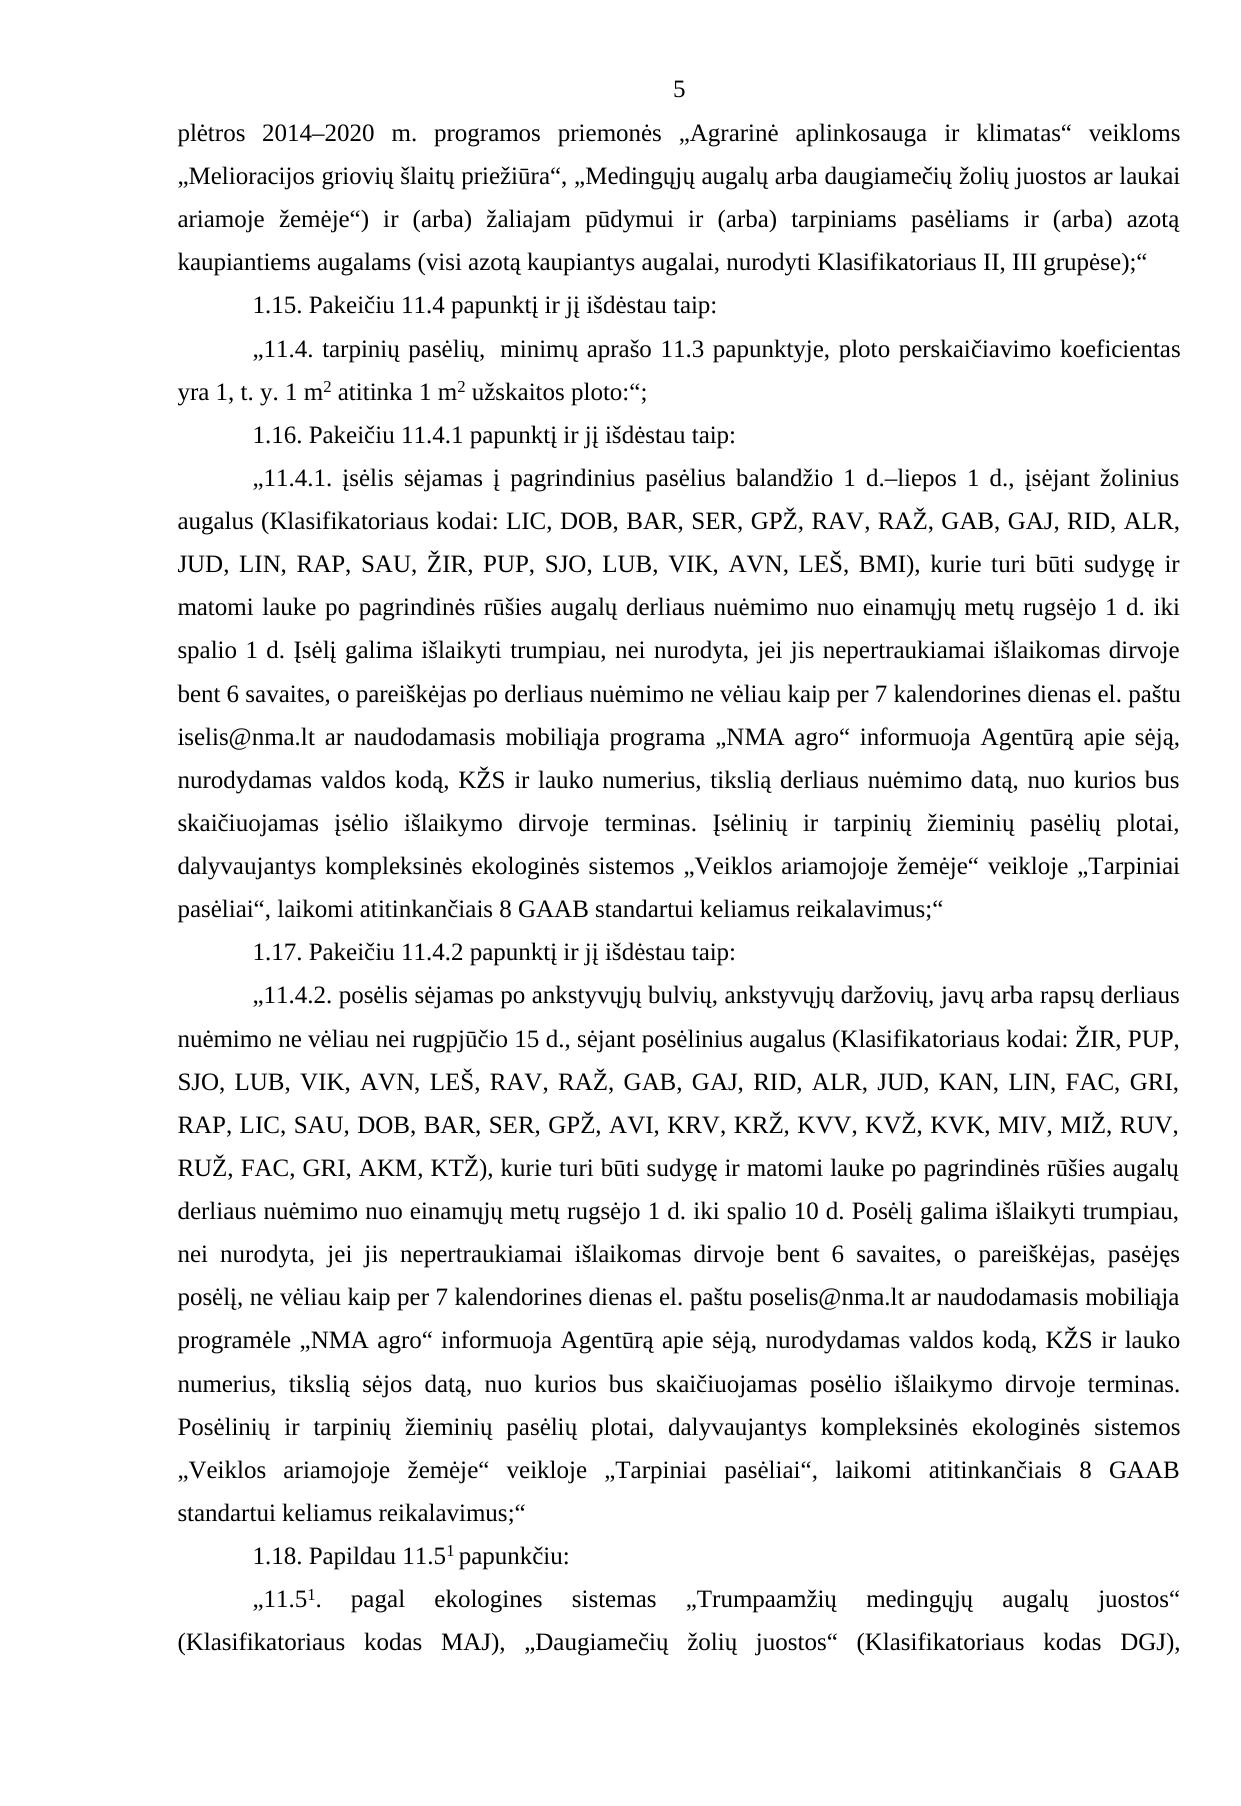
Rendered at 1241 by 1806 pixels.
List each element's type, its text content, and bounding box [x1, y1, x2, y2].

text 1.16. Pakeičiu 11.4.1 papunktį ir jį išdėstau taip: [177, 420, 1181, 449]
text „11.4.1. įsėlis sėjamas į pagrindinius pasėlius balandžio 1 d.–liepos 1 d., įsėjant žolinius augalus (Klasifikatoriaus kodai: LIC, DOB, BAR, SER, GPŽ, RAV, RAŽ, GAB, GAJ, RID, ALR, JUD, LIN, RAP, SAU, ŽIR, PUP, SJO, LUB, VIK, AVN, LEŠ, BMI), kurie turi būti sudygę ir matomi lauke po pagrindinės rūšies augalų derliaus nuėmimo nuo einamųjų metų rugsėjo 1 d. iki spalio 1 d. Įsėlį galima išlaikyti trumpiau, nei nurodyta, jei jis nepertraukiamai išlaikomas dirvoje bent 6 savaites, o pareiškėjas po derliaus nuėmimo ne vėliau kaip per 7 kalendorines dienas el. paštu iselis@nma.lt ar naudodamasis mobiliąja programa „NMA agro“ informuoja Agentūrą apie sėją, nurodydamas valdos kodą, KŽS ir lauko numerius, tikslią derliaus nuėmimo datą, nuo kurios bus skaičiuojamas įsėlio išlaikymo dirvoje terminas. Įsėlinių ir tarpinių žieminių pasėlių plotai, dalyvaujantys kompleksinės ekologinės sistemos „Veiklos ariamojoje žemėje“ veikloje „Tarpiniai pasėliai“, laikomi atitinkančiais 8 GAAB standartui keliamus reikalavimus;“ [177, 463, 1181, 923]
text 1.18. Papildau 11.51 papunkčiu: [177, 1541, 1181, 1570]
text „11.4.2. posėlis sėjamas po ankstyvųjų bulvių, ankstyvųjų daržovių, javų arba rapsų derliaus nuėmimo ne vėliau nei rugpjūčio 15 d., sėjant posėlinius augalus (Klasifikatoriaus kodai: ŽIR, PUP, SJO, LUB, VIK, AVN, LEŠ, RAV, RAŽ, GAB, GAJ, RID, ALR, JUD, KAN, LIN, FAC, GRI, RAP, LIC, SAU, DOB, BAR, SER, GPŽ, AVI, KRV, KRŽ, KVV, KVŽ, KVK, MIV, MIŽ, RUV, RUŽ, FAC, GRI, AKM, KTŽ), kurie turi būti sudygę ir matomi lauke po pagrindinės rūšies augalų derliaus nuėmimo nuo einamųjų metų rugsėjo 1 d. iki spalio 10 d. Posėlį galima išlaikyti trumpiau, nei nurodyta, jei jis nepertraukiamai išlaikomas dirvoje bent 6 savaites, o pareiškėjas, pasėjęs posėlį, ne vėliau kaip per 7 kalendorines dienas el. paštu poselis@nma.lt ar naudodamasis mobiliąja programėle „NMA agro“ informuoja Agentūrą apie sėją, nurodydamas valdos kodą, KŽS ir lauko numerius, tikslią sėjos datą, nuo kurios bus skaičiuojamas posėlio išlaikymo dirvoje terminas. Posėlinių ir tarpinių žieminių pasėlių plotai, dalyvaujantys kompleksinės ekologinės sistemos „Veiklos ariamojoje žemėje“ veikloje „Tarpiniai pasėliai“, laikomi atitinkančiais 8 GAAB standartui keliamus reikalavimus;“ [177, 981, 1181, 1527]
text 1.15. Pakeičiu 11.4 papunktį ir jį išdėstau taip: [177, 291, 1181, 319]
text „11.51. pagal ekologines sistemas „Trumpaamžių medingųjų augalų juostos“ (Klasifikatoriaus kodas MAJ), „Daugiamečių žolių juostos“ (Klasifikatoriaus kodas DGJ), [177, 1584, 1181, 1656]
text 1.17. Pakeičiu 11.4.2 papunktį ir jį išdėstau taip: [177, 937, 1181, 966]
text „11.4. tarpinių pasėlių, minimų aprašo 11.3 papunktyje, ploto perskaičiavimo koeficientas yra 1, t. y. 1 m2 atitinka 1 m2 užskaitos ploto:“; [177, 334, 1181, 406]
text plėtros 2014–2020 m. programos priemonės „Agrarinė aplinkosauga ir klimatas“ veikloms „Melioracijos griovių šlaitų priežiūra“, „Medingųjų augalų arba daugiamečių žolių juostos ar laukai ariamoje žemėje“) ir (arba) žaliajam pūdymui ir (arba) tarpiniams pasėliams ir (arba) azotą kaupiantiems augalams (visi azotą kaupiantys augalai, nurodyti Klasifikatoriaus II, III grupėse);“ [177, 118, 1181, 276]
